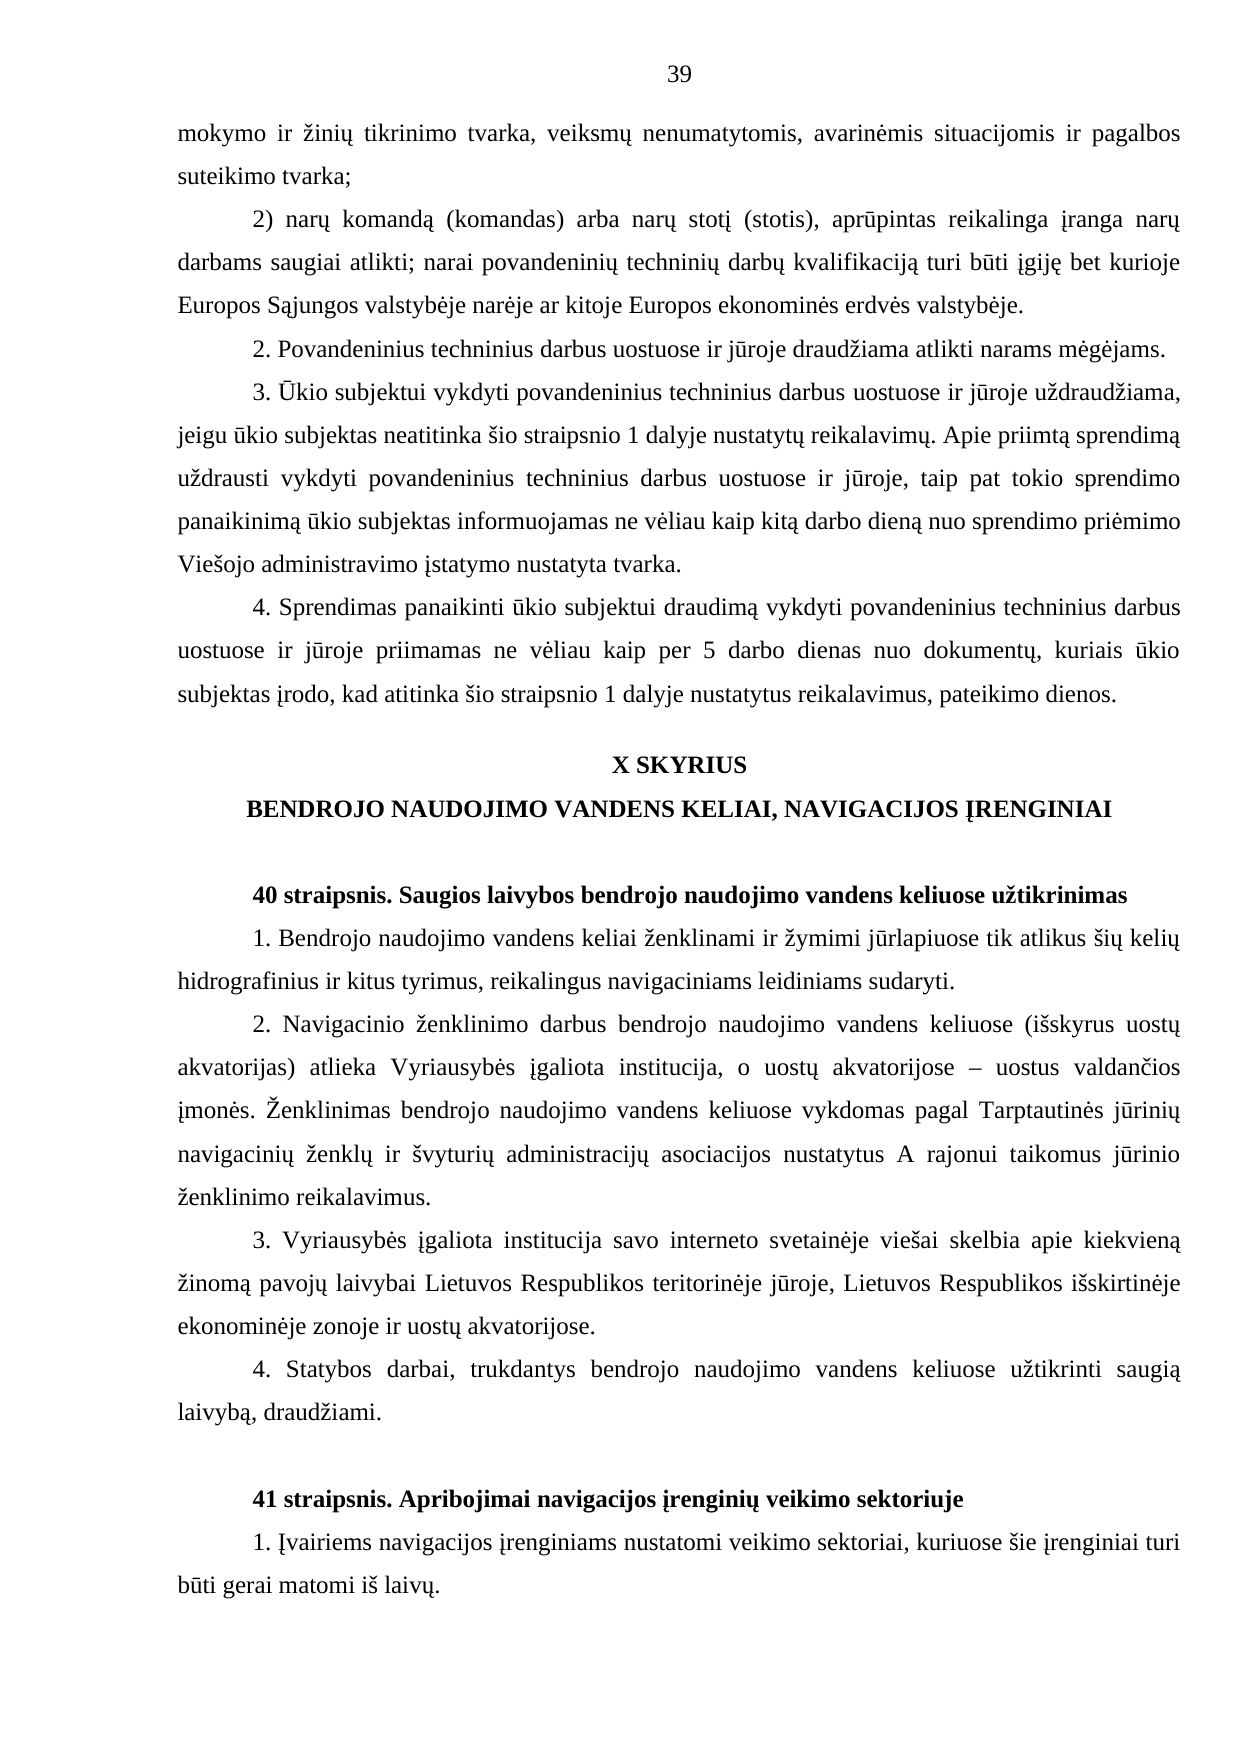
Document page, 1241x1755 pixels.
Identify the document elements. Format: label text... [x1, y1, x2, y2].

text 2. Navigacinio ženklinimo darbus bendrojo naudojimo vandens keliuose (išskyrus uostų akvatorijas) atlieka Vyriausybės įgaliota institucija, o uostų akvatorijose – uostus valdančios įmonės. Ženklinimas bendrojo naudojimo vandens keliuose vykdomas pagal Tarptautinės jūrinių navigacinių ženklų ir švyturių administracijų asociacijos nustatytus A rajonui taikomus jūrinio ženklinimo reikalavimus. [177, 1009, 1181, 1211]
text BENDROJO NAUDOJIMO VANDENS KELIAI, NAVIGACIJOS ĮRENGINIAI [177, 794, 1181, 822]
text 1. Bendrojo naudojimo vandens keliai ženklinami ir žymimi jūrlapiuose tik atlikus šių kelių hidrografinius ir kitus tyrimus, reikalingus navigaciniams leidiniams sudaryti. [177, 923, 1181, 995]
text 41 straipsnis. Apribojimai navigacijos įrenginių veikimo sektoriuje [177, 1484, 1181, 1512]
text 2. Povandeninius techninius darbus uostuose ir jūroje draudžiama atlikti narams mėgėjams. [177, 334, 1181, 362]
text X SKYRIUS [177, 751, 1181, 779]
text 40 straipsnis. Saugios laivybos bendrojo naudojimo vandens keliuose užtikrinimas [252, 880, 1181, 909]
text 4. Statybos darbai, trukdantys bendrojo naudojimo vandens keliuose užtikrinti saugią laivybą, draudžiami. [177, 1354, 1181, 1426]
text 4. Sprendimas panaikinti ūkio subjektui draudimą vykdyti povandeninius techninius darbus uostuose ir jūroje priimamas ne vėliau kaip per 5 darbo dienas nuo dokumentų, kuriais ūkio subjektas įrodo, kad atitinka šio straipsnio 1 dalyje nustatytus reikalavimus, pateikimo dienos. [177, 592, 1181, 707]
text 2) narų komandą (komandas) arba narų stotį (stotis), aprūpintas reikalinga įranga narų darbams saugiai atlikti; narai povandeninių techninių darbų kvalifikaciją turi būti įgiję bet kurioje Europos Sąjungos valstybėje narėje ar kitoje Europos ekonominės erdvės valstybėje. [177, 204, 1181, 319]
text 3. Ūkio subjektui vykdyti povandeninius techninius darbus uostuose ir jūroje uždraudžiama, jeigu ūkio subjektas neatitinka šio straipsnio 1 dalyje nustatytų reikalavimų. Apie priimtą sprendimą uždrausti vykdyti povandeninius techninius darbus uostuose ir jūroje, taip pat tokio sprendimo panaikinimą ūkio subjektas informuojamas ne vėliau kaip kitą darbo dieną nuo sprendimo priėmimo Viešojo administravimo įstatymo nustatyta tvarka. [177, 377, 1181, 578]
text 3. Vyriausybės įgaliota institucija savo interneto svetainėje viešai skelbia apie kiekvieną žinomą pavojų laivybai Lietuvos Respublikos teritorinėje jūroje, Lietuvos Respublikos išskirtinėje ekonominėje zonoje ir uostų akvatorijose. [177, 1225, 1181, 1340]
text mokymo ir žinių tikrinimo tvarka, veiksmų nenumatytomis, avarinėmis situacijomis ir pagalbos suteikimo tvarka; [177, 118, 1181, 190]
text 1. Įvairiems navigacijos įrenginiams nustatomi veikimo sektoriai, kuriuose šie įrenginiai turi būti gerai matomi iš laivų. [177, 1527, 1181, 1599]
